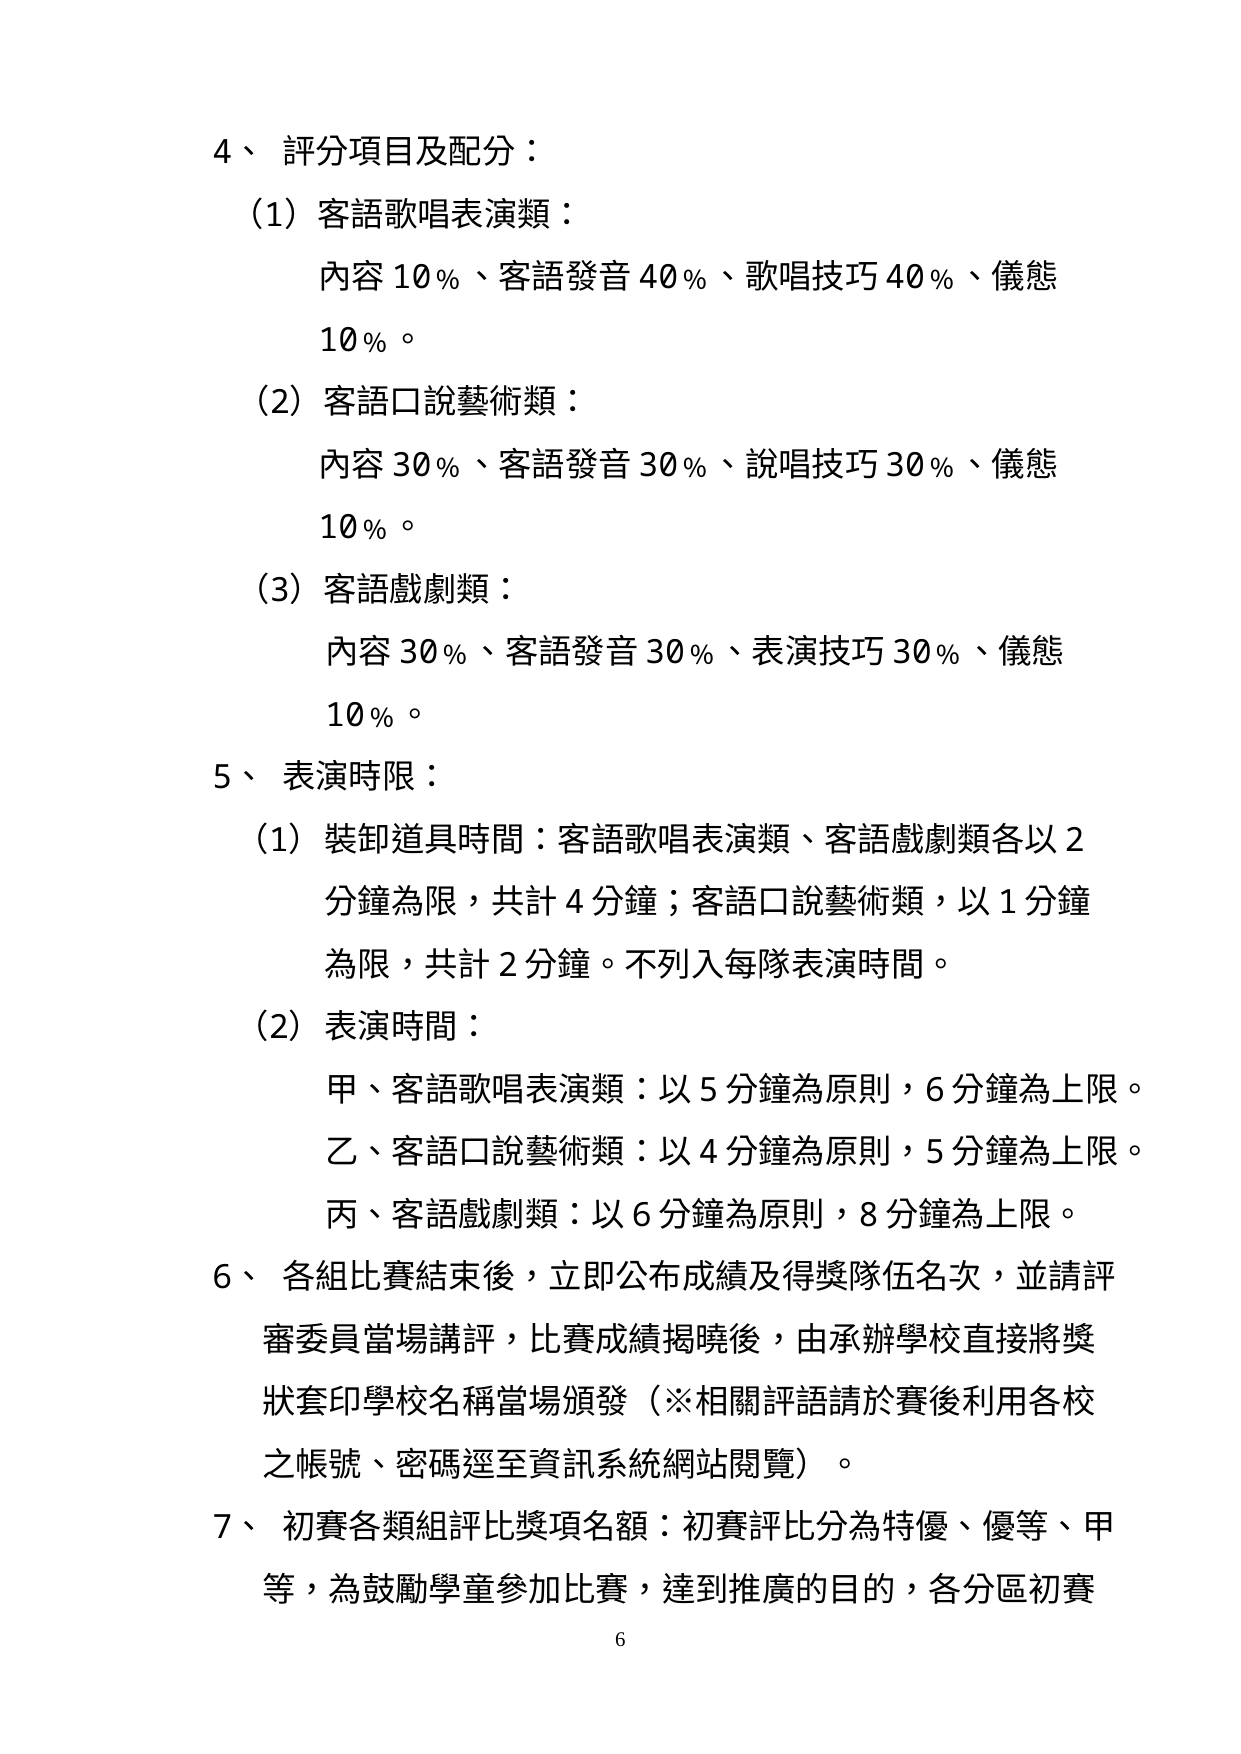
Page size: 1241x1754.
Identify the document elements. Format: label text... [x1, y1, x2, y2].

list 各組比賽結束後，立即公布成績及得獎隊伍名次，並請評審委員當場講評，比賽成績揭曉後，由承辦學校直接將獎狀套印學校名稱當場頒發（※相關評語請於賽後利用各校之帳號、密碼逕至資訊系統網站閱覽）。 [212, 1233, 1122, 1483]
list 客語戲劇類：以6分鐘為原則，8分鐘為上限。 [325, 1170, 1122, 1233]
list 初賽各類組評比獎項名額：初賽評比分為特優、優等、甲等，為鼓勵學童參加比賽，達到推廣的目的，各分區初賽 [212, 1483, 1122, 1608]
list 表演時限： [212, 733, 1122, 795]
list 客語歌唱表演類： [231, 170, 1122, 233]
list 評分項目及配分： [212, 108, 1122, 170]
list 客語歌唱表演類：以5分鐘為原則，6分鐘為上限。 [325, 1045, 1122, 1108]
text 內容30﹪、客語發音30﹪、說唱技巧30﹪、儀態10﹪。 [318, 420, 1122, 545]
text 內容30﹪、客語發音30﹪、表演技巧30﹪、儀態10﹪。 [325, 608, 1122, 733]
list 客語戲劇類： [236, 545, 1122, 608]
list 表演時間： [235, 983, 1122, 1045]
list 客語口說藝術類： [236, 358, 1122, 420]
list 客語口說藝術類：以4分鐘為原則，5分鐘為上限。 [325, 1108, 1122, 1170]
list 裝卸道具時間：客語歌唱表演類、客語戲劇類各以2分鐘為限，共計4分鐘；客語口說藝術類，以1分鐘為限，共計2分鐘。不列入每隊表演時間。 [235, 795, 1122, 983]
text 內容10﹪、客語發音40﹪、歌唱技巧40﹪、儀態10﹪。 [318, 233, 1122, 358]
